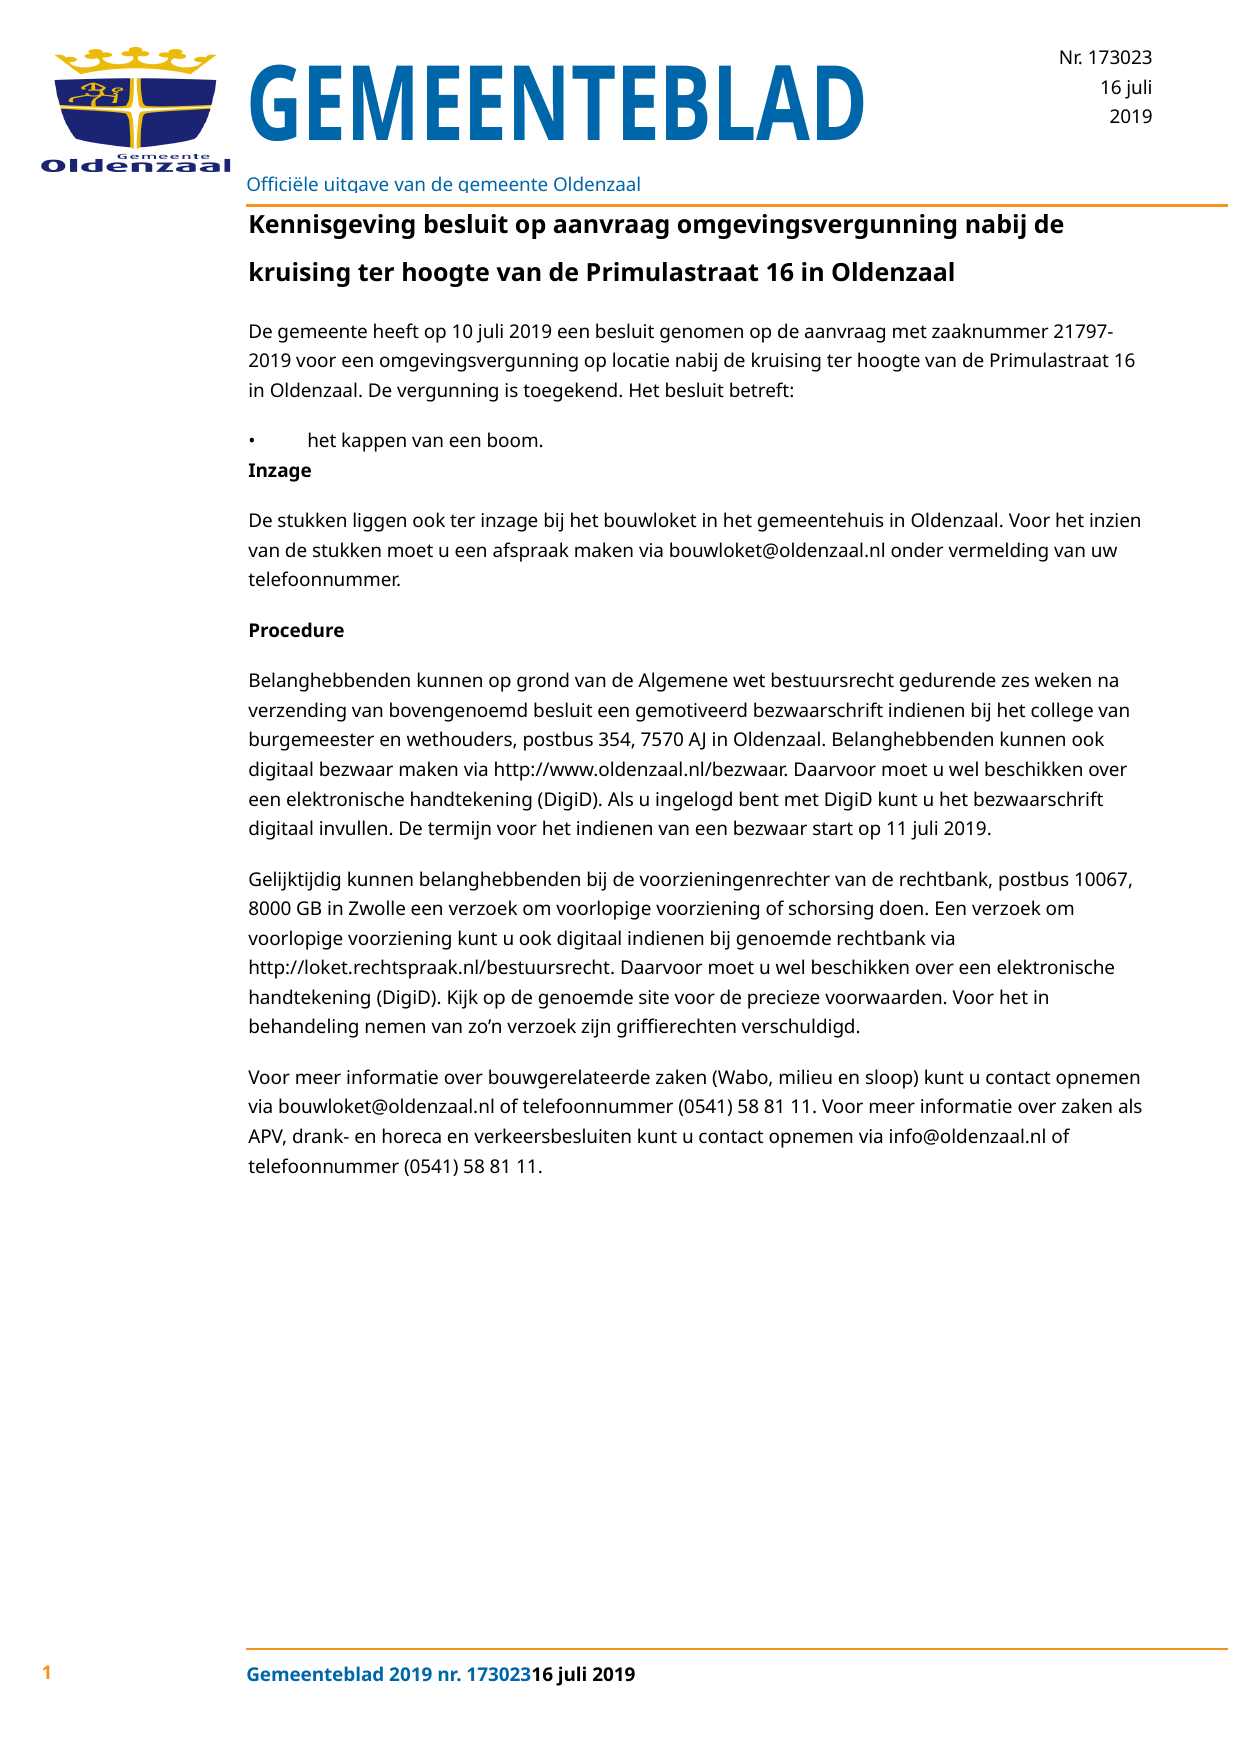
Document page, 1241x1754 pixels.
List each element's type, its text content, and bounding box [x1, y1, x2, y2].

text Belanghebbenden kunnen op grond van de Algemene wet bestuursrecht gedurende zes weken na verzending van bovengenoemd besluit een gemotiveerd bezwaarschrift indienen bij het college van burgemeester en wethouders, postbus 354, 7570 AJ in Oldenzaal. Belanghebbenden kunnen ook digitaal bezwaar maken via http://www.oldenzaal.nl/bezwaar. Daarvoor moet u wel beschikken over een elektronische handtekening (DigiD). Als u ingelogd bent met DigiD kunt u het bezwaarschrift digitaal invullen. De termijn voor het indienen van een bezwaar start op 11 juli 2019. [248, 667, 1152, 841]
text De gemeente heeft op 10 juli 2019 een besluit genomen op de aanvraag met zaaknummer 21797-2019 voor een omgevingsvergunning op locatie nabij de kruising ter hoogte van de Primulastraat 16 in Oldenzaal. De vergunning is toegekend. Het besluit betreft: [248, 318, 1152, 403]
picture [41, 47, 231, 172]
text Procedure [248, 617, 1152, 643]
text De stukken liggen ook ter inzage bij het bouwloket in het gemeentehuis in Oldenzaal. Voor het inzien van de stukken moet u een afspraak maken via bouwloket@oldenzaal.nl onder vermelding van uw telefoonnummer. [248, 507, 1152, 592]
list het kappen van een boom. [248, 427, 1152, 453]
text Gelijktijdig kunnen belanghebbenden bij de voorzieningenrechter van de rechtbank, postbus 10067, 8000 GB in Zwolle een verzoek om voorlopige voorziening of schorsing doen. Een verzoek om voorlopige voorziening kunt u ook digitaal indienen bij genoemde rechtbank via http://loket.rechtspraak.nl/bestuursrecht. Daarvoor moet u wel beschikken over een elektronische handtekening (DigiD). Kijk op de genoemde site voor de precieze voorwaarden. Voor het in behandeling nemen van zo’n verzoek zijn griffierechten verschuldigd. [248, 866, 1152, 1039]
text Voor meer informatie over bouwgerelateerde zaken (Wabo, milieu en sloop) kunt u contact opnemen via bouwloket@oldenzaal.nl of telefoonnummer (0541) 58 81 11. Voor meer informatie over zaken als APV, drank- en horeca en verkeersbesluiten kunt u contact opnemen via info@oldenzaal.nl of telefoonnummer (0541) 58 81 11. [248, 1064, 1152, 1179]
text Kennisgeving besluit op aanvraag omgevingsvergunning nabij de kruising ter hoogte van de Primulastraat 16 in Oldenzaal [248, 207, 1152, 288]
text Inzage [248, 457, 1152, 483]
